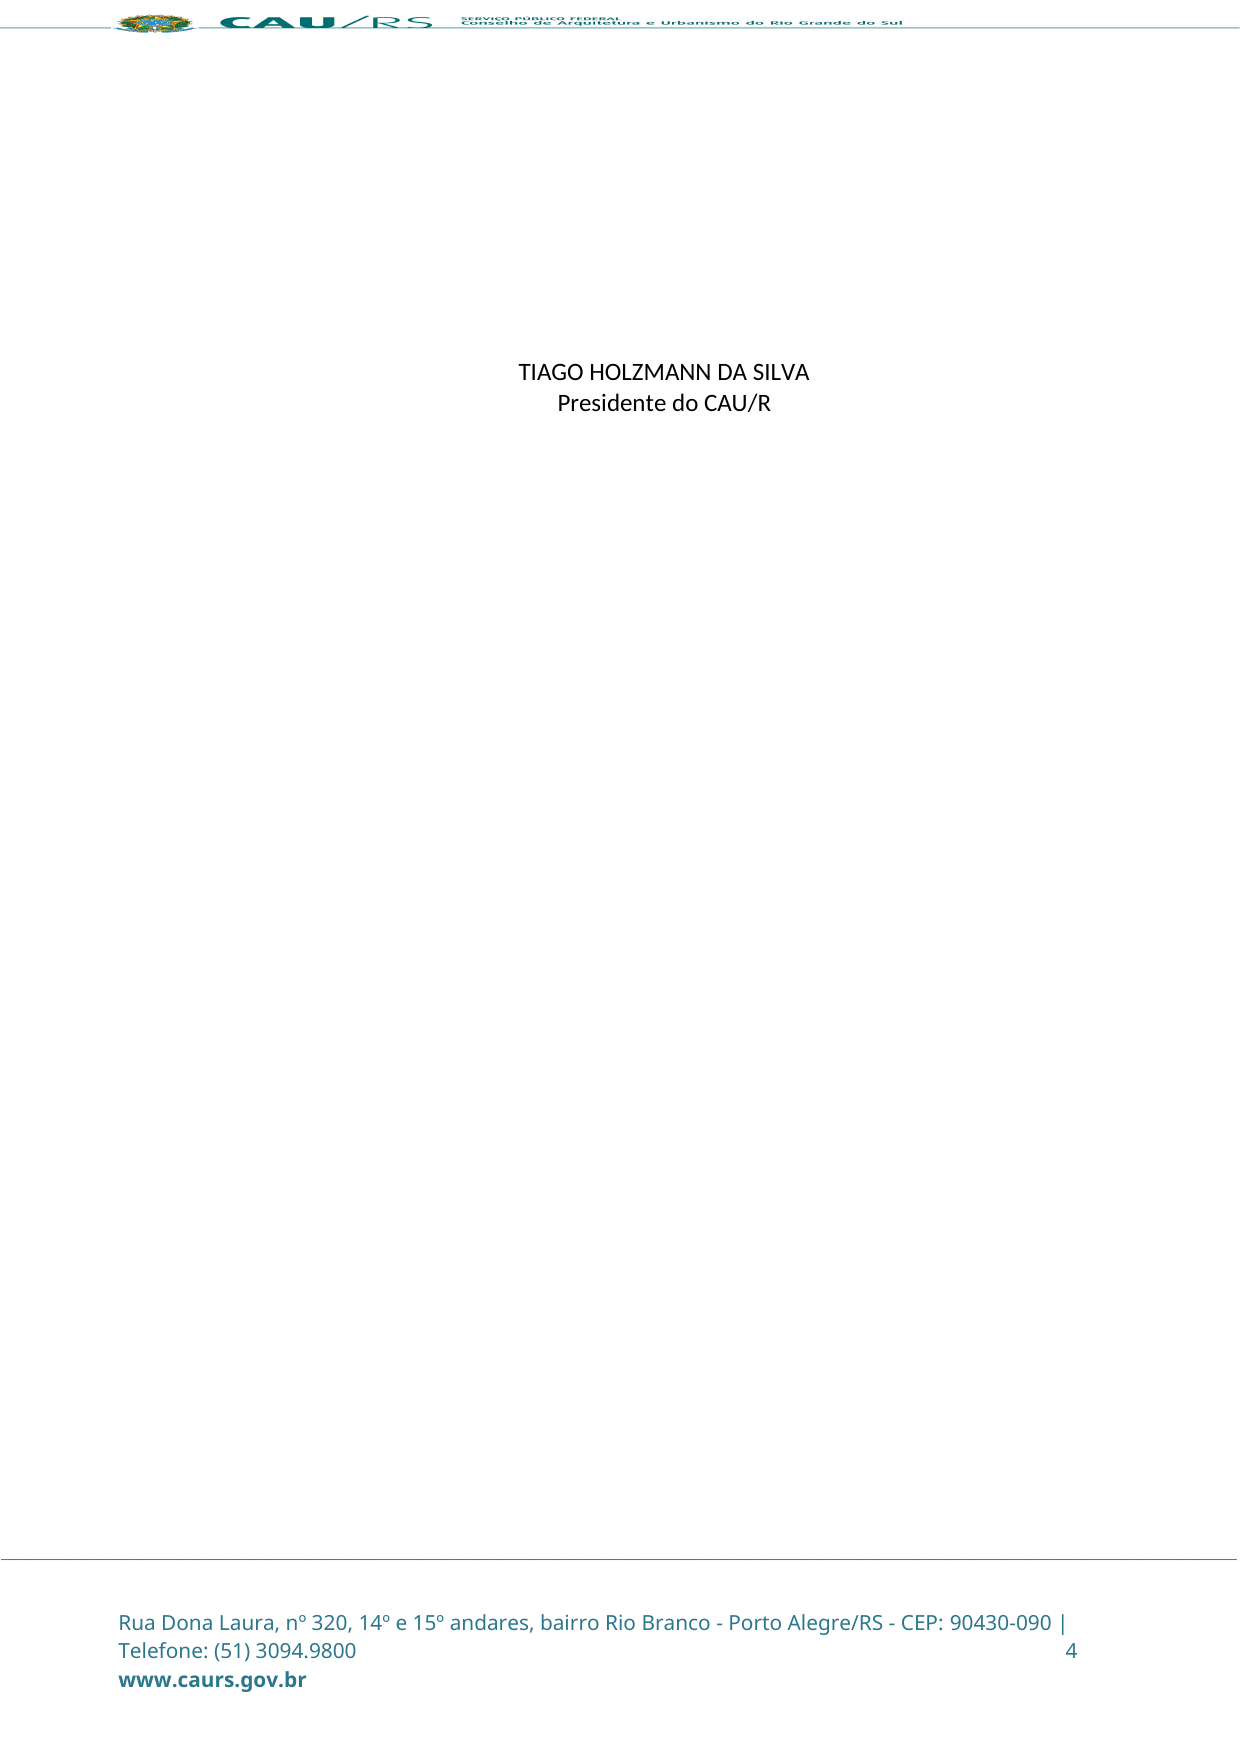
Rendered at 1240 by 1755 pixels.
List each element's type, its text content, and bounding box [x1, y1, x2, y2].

text TIAGO HOLZMANN DA SILVA [177, 356, 1151, 387]
text Presidente do CAU/R [177, 387, 1151, 417]
